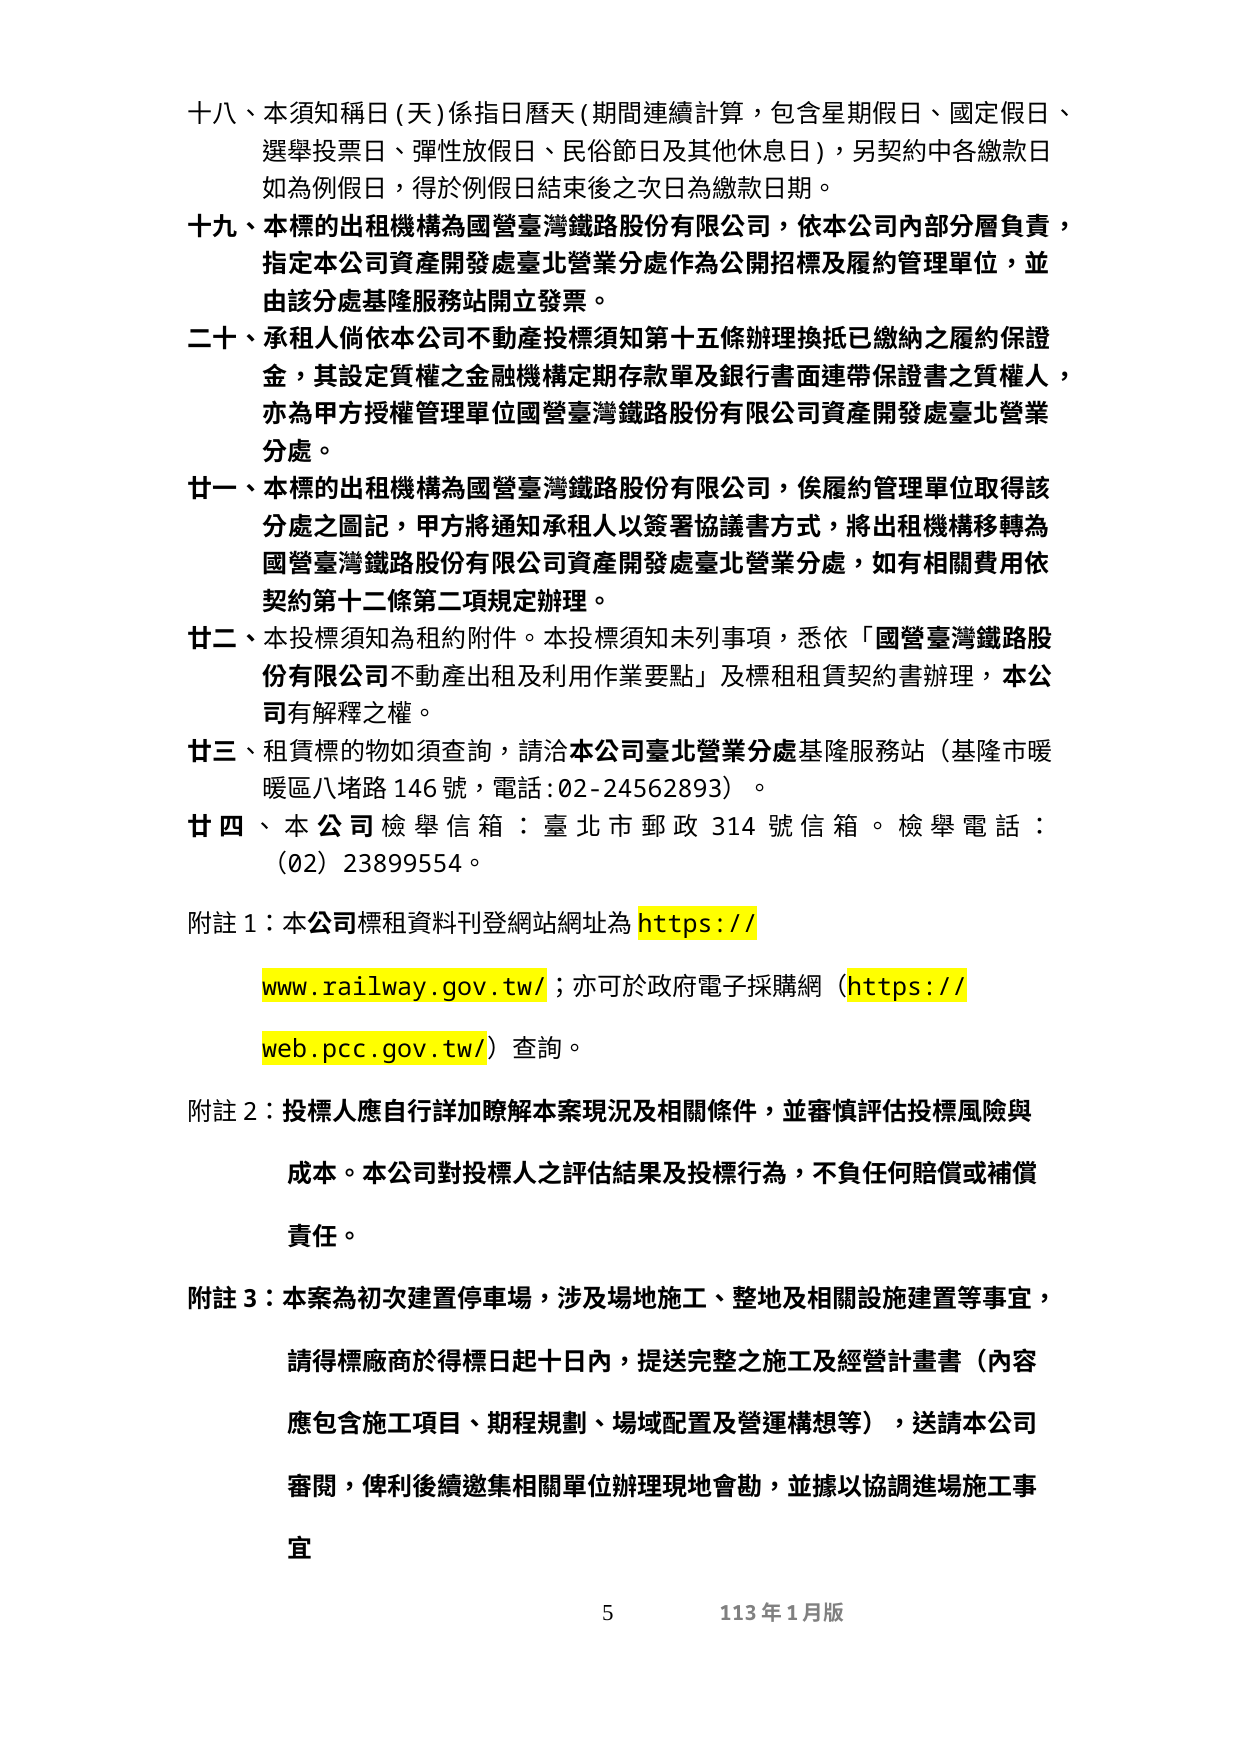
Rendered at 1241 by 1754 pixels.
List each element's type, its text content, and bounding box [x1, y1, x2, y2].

text 廿二、本投標須知為租約附件。本投標須知未列事項，悉依「國營臺灣鐵路股份有限公司不動產出租及利用作業要點」及標租租賃契約書辦理，本公司有解釋之權。 [187, 617, 1053, 730]
text 十九、本標的出租機構為國營臺灣鐵路股份有限公司，依本公司內部分層負責，指定本公司資產開發處臺北營業分處作為公開招標及履約管理單位，並由該分處基隆服務站開立發票。 [187, 205, 1053, 317]
text 廿四、本公司檢舉信箱：臺北市郵政314號信箱。檢舉電話：（02）23899554。 [187, 805, 1053, 880]
text 附註1：本公司標租資料刊登網站網址為https://www.railway.gov.tw/；亦可於政府電子採購網（https://web.pcc.gov.tw/）查詢。 [187, 880, 1053, 1067]
text 二十、承租人倘依本公司不動產投標須知第十五條辦理換抵已繳納之履約保證金，其設定質權之金融機構定期存款單及銀行書面連帶保證書之質權人，亦為甲方授權管理單位國營臺灣鐵路股份有限公司資產開發處臺北營業分處。 [187, 317, 1053, 467]
text 十八、本須知稱日(天)係指日曆天(期間連續計算，包含星期假日、國定假日、選舉投票日、彈性放假日、民俗節日及其他休息日)，另契約中各繳款日如為例假日，得於例假日結束後之次日為繳款日期。 [187, 92, 1053, 205]
text 附註2：投標人應自行詳加瞭解本案現況及相關條件，並審慎評估投標風險與成本。本公司對投標人之評估結果及投標行為，不負任何賠償或補償責任。 [187, 1067, 1053, 1255]
text 附註3：本案為初次建置停車場，涉及場地施工、整地及相關設施建置等事宜，請得標廠商於得標日起十日內，提送完整之施工及經營計畫書（內容應包含施工項目、期程規劃、場域配置及營運構想等），送請本公司審閱，俾利後續邀集相關單位辦理現地會勘，並據以協調進場施工事宜 [187, 1255, 1053, 1567]
text 廿三、租賃標的物如須查詢，請洽本公司臺北營業分處基隆服務站（基隆市暖暖區八堵路146號，電話:02-24562893）。 [187, 730, 1053, 805]
text 廿一、本標的出租機構為國營臺灣鐵路股份有限公司，俟履約管理單位取得該分處之圖記，甲方將通知承租人以簽署協議書方式，將出租機構移轉為國營臺灣鐵路股份有限公司資產開發處臺北營業分處，如有相關費用依契約第十二條第二項規定辦理。 [187, 467, 1053, 617]
